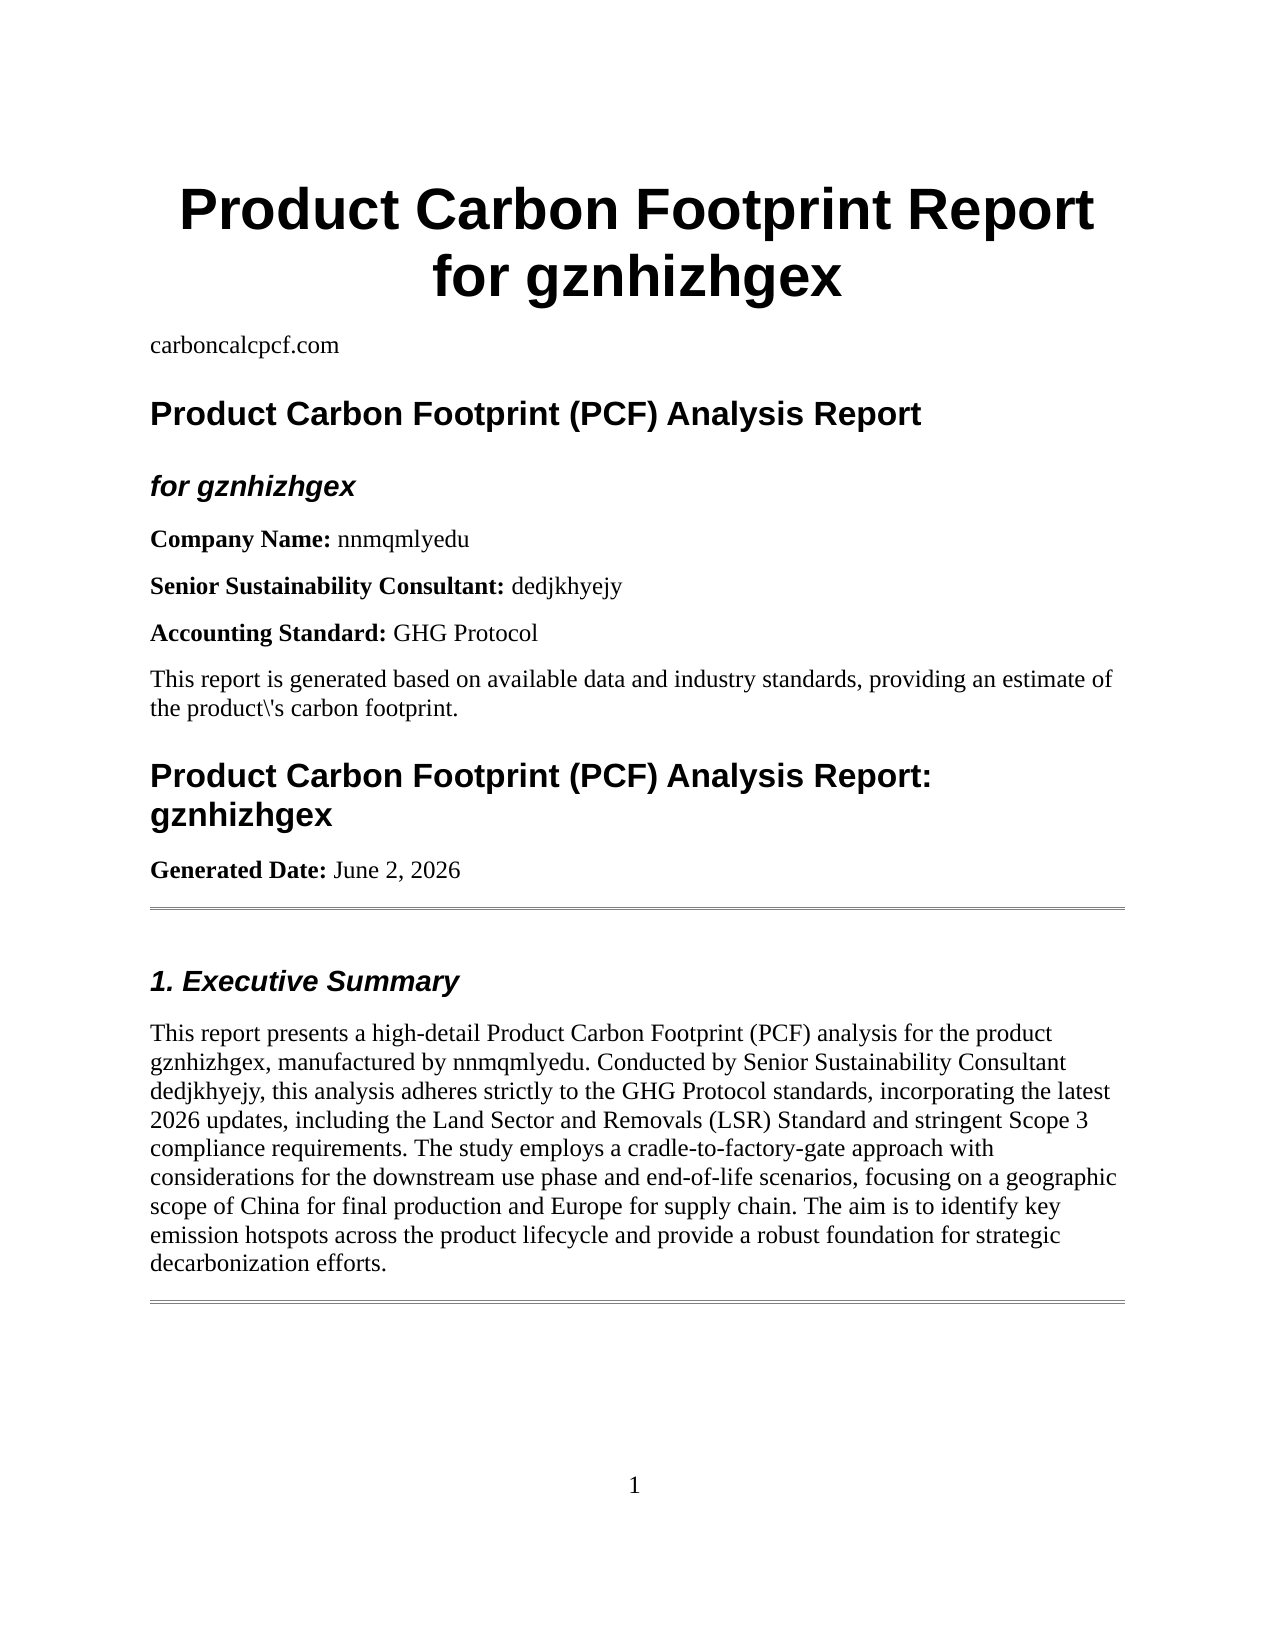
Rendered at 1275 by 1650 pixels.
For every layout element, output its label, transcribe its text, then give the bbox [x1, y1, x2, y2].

text Company Name: nnmqmlyedu [150, 524, 1125, 553]
text Senior Sustainability Consultant: dedjkhyejy [150, 571, 1125, 600]
subtitle Product Carbon Footprint (PCF) Analysis Report: gznhizhgex [150, 756, 1125, 833]
subtitle Product Carbon Footprint (PCF) Analysis Report [150, 393, 1125, 432]
text This report is generated based on available data and industry standards, providing an estimate of the product\'s carbon footprint. [150, 664, 1125, 722]
text carboncalcpcf.com [150, 331, 1125, 359]
subtitle for gznhizhgex [150, 469, 1125, 503]
text Generated Date: June 2, 2026 [150, 855, 1125, 883]
title Product Carbon Footprint Report for gznhizhgex [150, 175, 1125, 309]
subtitle 1. Executive Summary [150, 963, 1125, 997]
text This report presents a high-detail Product Carbon Footprint (PCF) analysis for the product gznhizhgex, manufactured by nnmqmlyedu. Conducted by Senior Sustainability Consultant dedjkhyejy, this analysis adheres strictly to the GHG Protocol standards, incorporating the latest 2026 updates, including the Land Sector and Removals (LSR) Standard and stringent Scope 3 compliance requirements. The study employs a cradle-to-factory-gate approach with considerations for the downstream use phase and end-of-life scenarios, focusing on a geographic scope of China for final production and Europe for supply chain. The aim is to identify key emission hotspots across the product lifecycle and provide a robust foundation for strategic decarbonization efforts. [150, 1018, 1125, 1277]
text Accounting Standard: GHG Protocol [150, 618, 1125, 647]
